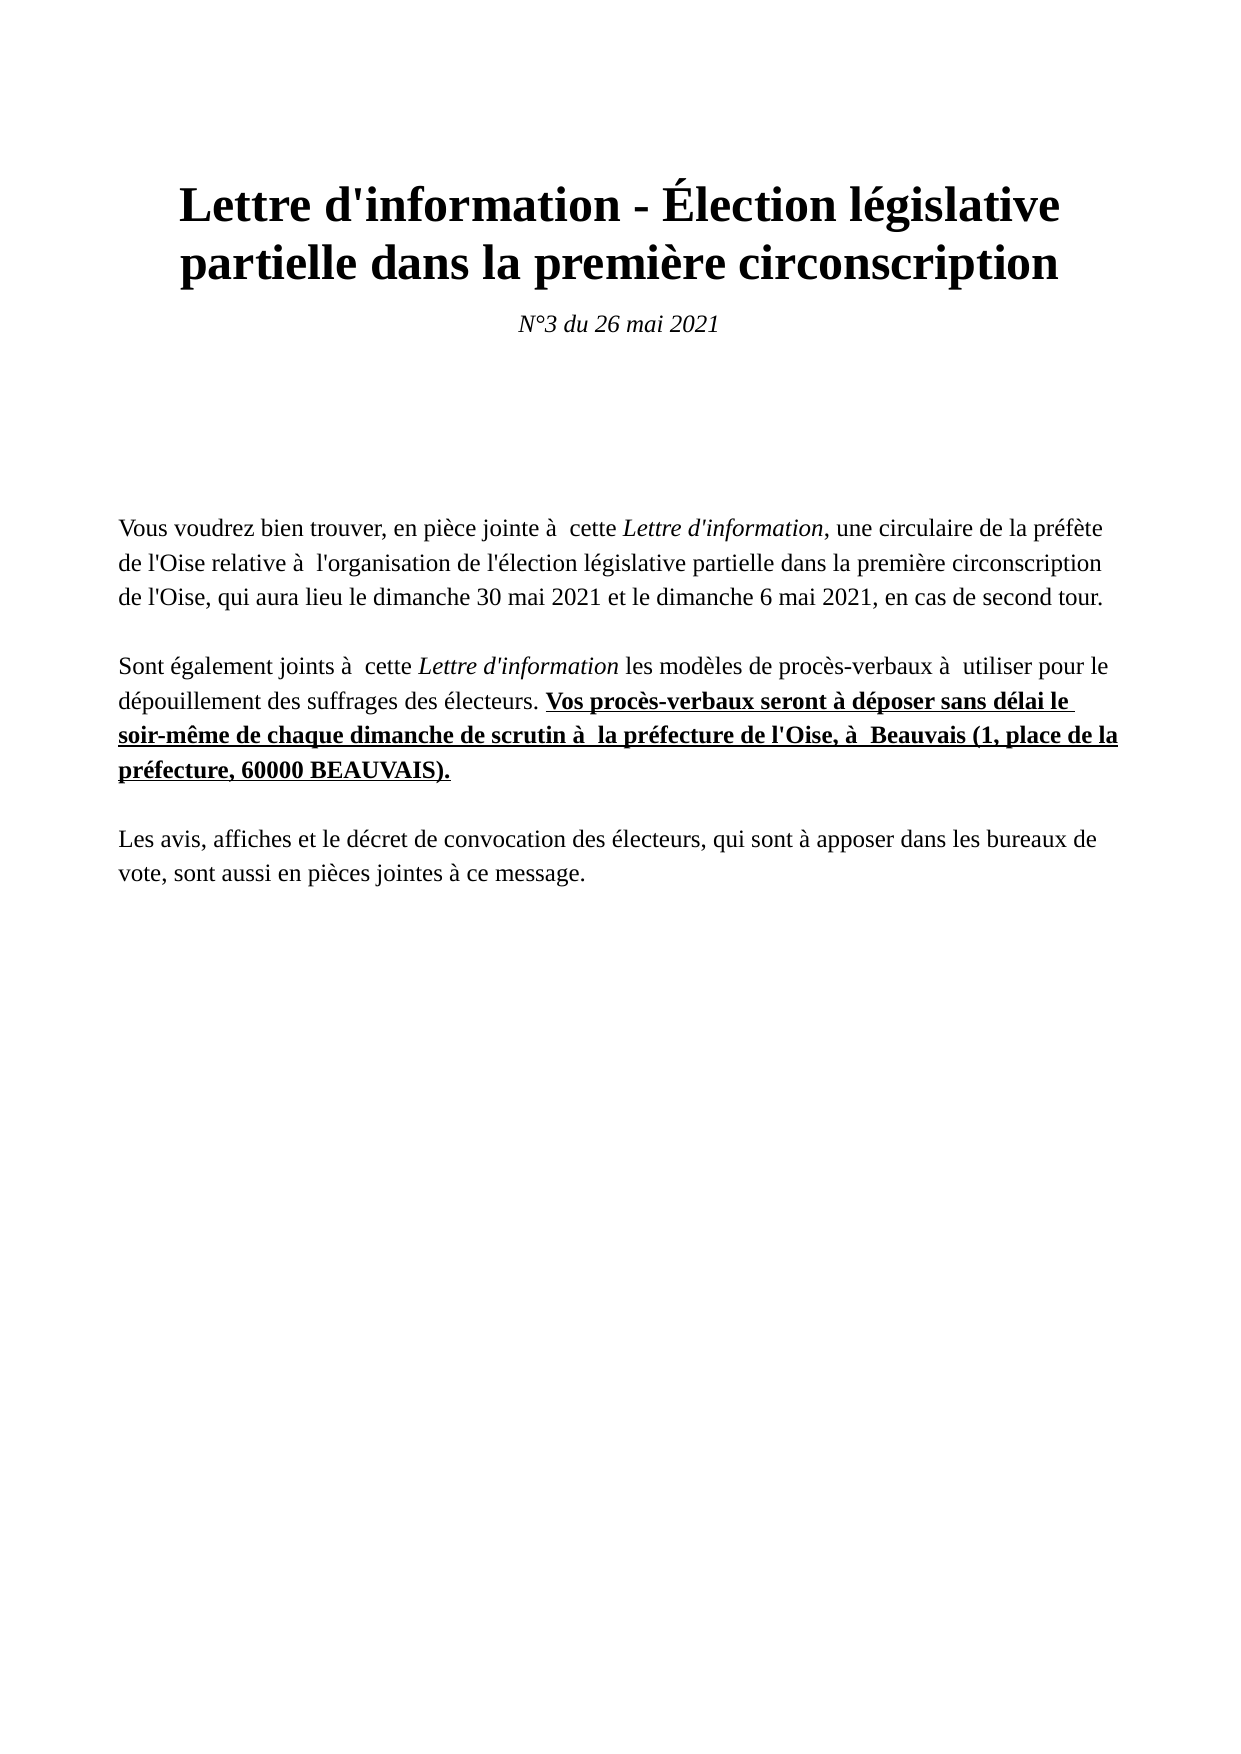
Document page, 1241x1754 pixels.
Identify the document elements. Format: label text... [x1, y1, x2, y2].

table_header Lettre d'information - Élection législative partielle dans la première circonscription [118, 147, 1122, 306]
table_cell [118, 341, 1122, 376]
text Vous voudrez bien trouver, en pièce jointe à cette Lettre d'information, une circulaire de la préfète de l'Oise relative à l'organisation de l'élection législative partielle dans la première circonscription de l'Oise, qui aura lieu le dimanche 30 mai 2021 et le dimanche 6 mai 2021, en cas de second tour. Sont également joints à cette Lettre d'information les modèles de procès-verbaux à utiliser pour le dépouillement des suffrages des électeurs. Vos procès-verbaux seront à déposer sans délai le soir-même de chaque dimanche de scrutin à la préfecture de l'Oise, à Beauvais (1, place de la préfecture, 60000 BEAUVAIS). Les avis, affiches et le décret de convocation des électeurs, qui sont à apposer dans les bureaux de vote, sont aussi en pièces jointes à ce message. [118, 410, 1122, 887]
table_cell N°3 du 26 mai 2021 [118, 306, 1122, 341]
